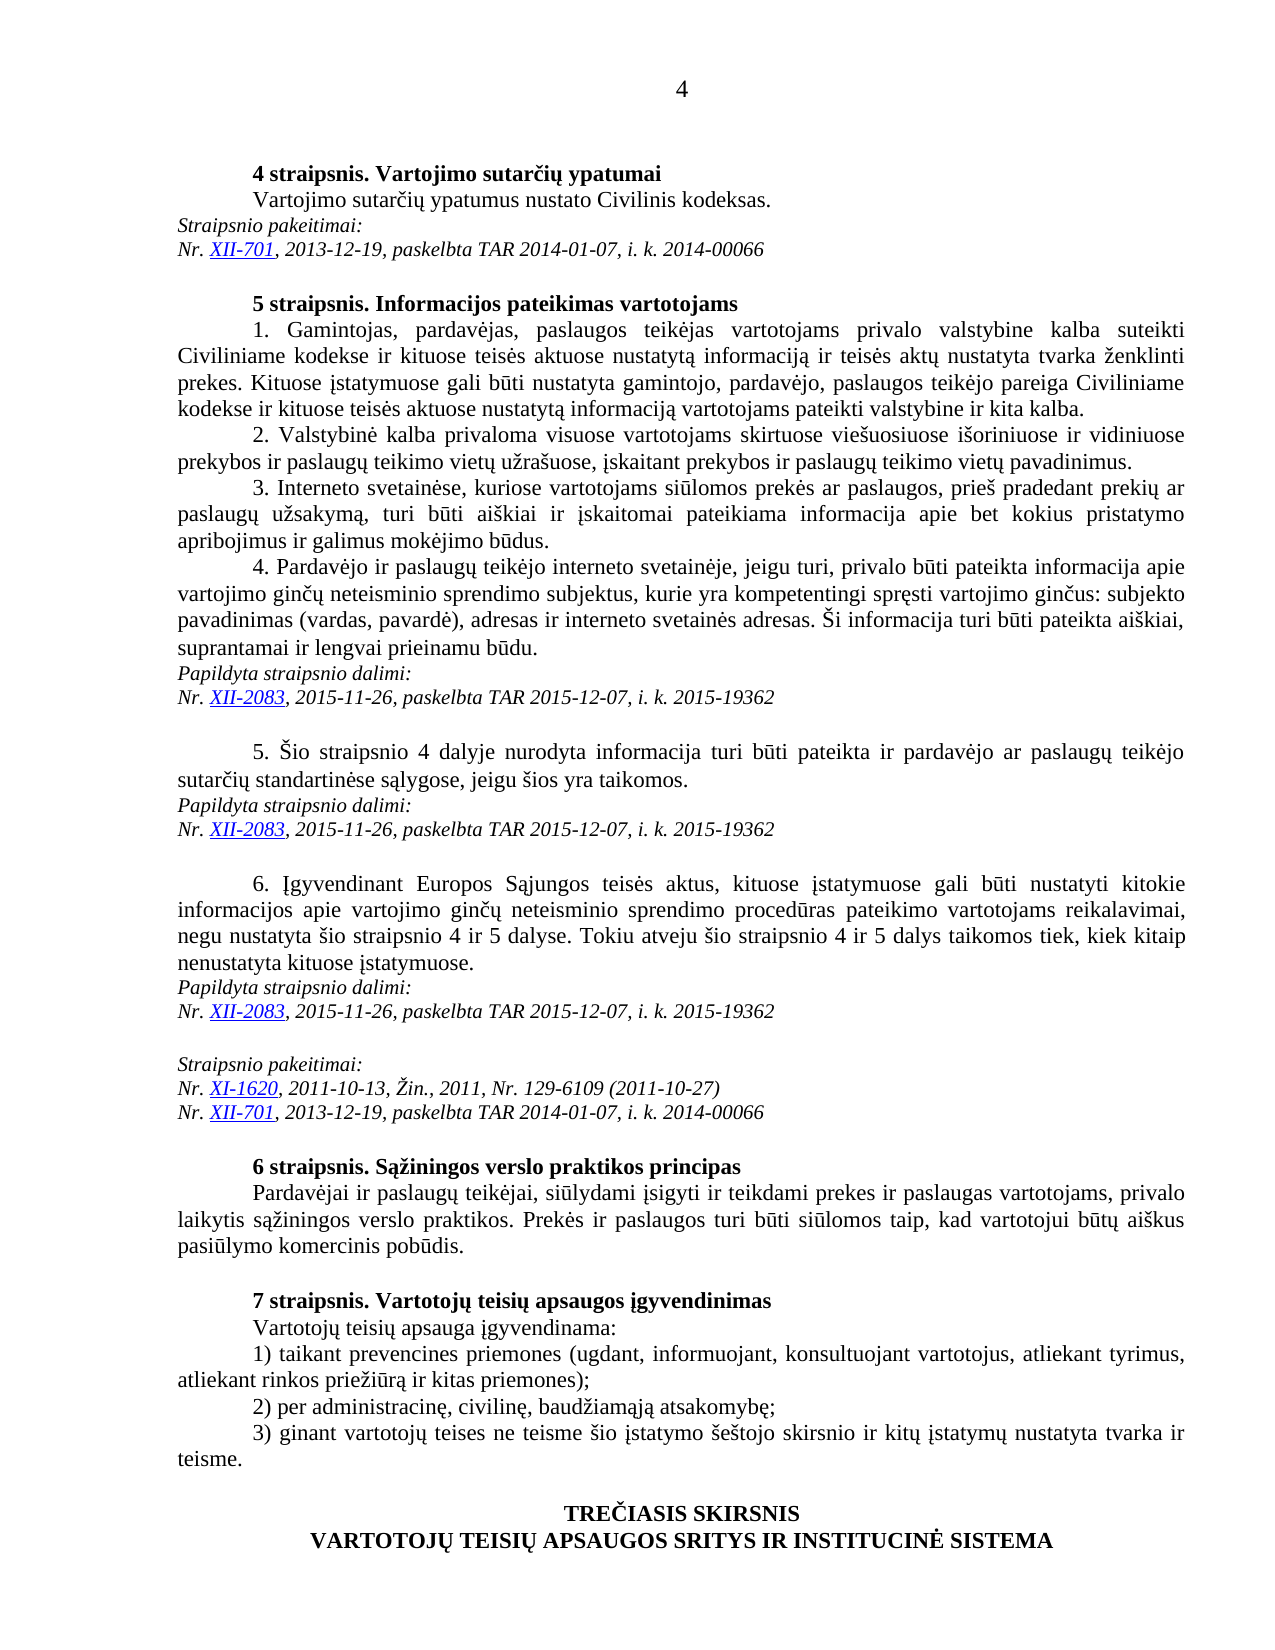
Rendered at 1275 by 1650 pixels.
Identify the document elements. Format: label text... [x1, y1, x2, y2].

text Vartojimo sutarčių ypatumus nustato Civilinis kodeksas. [177, 186, 1186, 213]
text Nr. XII-701, 2013-12-19, paskelbta TAR 2014-01-07, i. k. 2014-00066 [177, 1100, 1186, 1124]
text Straipsnio pakeitimai: [177, 213, 1186, 237]
text 7 straipsnis. Vartotojų teisių apsaugos įgyvendinimas [177, 1287, 1186, 1314]
text TREČIASIS SKIRSNIS [177, 1501, 1186, 1527]
text Nr. XII-2083, 2015-11-26, paskelbta TAR 2015-12-07, i. k. 2015-19362 [177, 685, 1186, 709]
text 2. Valstybinė kalba privaloma visuose vartotojams skirtuose viešuosiuose išoriniuose ir vidiniuose prekybos ir paslaugų teikimo vietų užrašuose, įskaitant prekybos ir paslaugų teikimo vietų pavadinimus. [177, 421, 1186, 474]
text 1) taikant prevencines priemones (ugdant, informuojant, konsultuojant vartotojus, atliekant tyrimus, atliekant rinkos priežiūrą ir kitas priemones); [177, 1340, 1186, 1393]
text Nr. XI-1620, 2011-10-13, Žin., 2011, Nr. 129-6109 (2011-10-27) [177, 1076, 1186, 1100]
text 2) per administracinę, civilinę, baudžiamąją atsakomybę; [177, 1393, 1186, 1419]
text VARTOTOJŲ TEISIŲ APSAUGOS SRITYS IR INSTITUCINĖ SISTEMA [177, 1527, 1186, 1553]
text Vartotojų teisių apsauga įgyvendinama: [177, 1314, 1186, 1340]
text 6. Įgyvendinant Europos Sąjungos teisės aktus, kituose įstatymuose gali būti nustatyti kitokie informacijos apie vartojimo ginčų neteisminio sprendimo procedūras pateikimo vartotojams reikalavimai, negu nustatyta šio straipsnio 4 ir 5 dalyse. Tokiu atveju šio straipsnio 4 ir 5 dalys taikomos tiek, kiek kitaip nenustatyta kituose įstatymuose. [177, 870, 1186, 975]
text 1. Gamintojas, pardavėjas, paslaugos teikėjas vartotojams privalo valstybine kalba suteikti Civiliniame kodekse ir kituose teisės aktuose nustatytą informaciją ir teisės aktų nustatyta tvarka ženklinti prekes. Kituose įstatymuose gali būti nustatyta gamintojo, pardavėjo, paslaugos teikėjo pareiga Civiliniame kodekse ir kituose teisės aktuose nustatytą informaciją vartotojams pateikti valstybine ir kita kalba. [177, 316, 1186, 421]
text Nr. XII-2083, 2015-11-26, paskelbta TAR 2015-12-07, i. k. 2015-19362 [177, 999, 1186, 1023]
text 4. Pardavėjo ir paslaugų teikėjo interneto svetainėje, jeigu turi, privalo būti pateikta informacija apie vartojimo ginčų neteisminio sprendimo subjektus, kurie yra kompetentingi spręsti vartojimo ginčus: subjekto pavadinimas (vardas, pavardė), adresas ir interneto svetainės adresas. Ši informacija turi būti pateikta aiškiai, suprantamai ir lengvai prieinamu būdu. [177, 553, 1186, 661]
text 3) ginant vartotojų teises ne teisme šio įstatymo šeštojo skirsnio ir kitų įstatymų nustatyta tvarka ir teisme. [177, 1419, 1186, 1472]
text Pardavėjai ir paslaugų teikėjai, siūlydami įsigyti ir teikdami prekes ir paslaugas vartotojams, privalo laikytis sąžiningos verslo praktikos. Prekės ir paslaugos turi būti siūlomos taip, kad vartotojui būtų aiškus pasiūlymo komercinis pobūdis. [177, 1179, 1186, 1258]
text Papildyta straipsnio dalimi: [177, 975, 1186, 999]
text 5 straipsnis. Informacijos pateikimas vartotojams [177, 290, 1186, 316]
text Papildyta straipsnio dalimi: [177, 793, 1186, 817]
text Nr. XII-701, 2013-12-19, paskelbta TAR 2014-01-07, i. k. 2014-00066 [177, 237, 1186, 261]
text 6 straipsnis. Sąžiningos verslo praktikos principas [177, 1153, 1186, 1179]
text Nr. XII-2083, 2015-11-26, paskelbta TAR 2015-12-07, i. k. 2015-19362 [177, 817, 1186, 841]
text 5. Šio straipsnio 4 dalyje nurodyta informacija turi būti pateikta ir pardavėjo ar paslaugų teikėjo sutarčių standartinėse sąlygose, jeigu šios yra taikomos. [177, 738, 1186, 793]
text 4 straipsnis. Vartojimo sutarčių ypatumai [177, 160, 1186, 186]
text Papildyta straipsnio dalimi: [177, 661, 1186, 685]
text 3. Interneto svetainėse, kuriose vartotojams siūlomos prekės ar paslaugos, prieš pradedant prekių ar paslaugų užsakymą, turi būti aiškiai ir įskaitomai pateikiama informacija apie bet kokius pristatymo apribojimus ir galimus mokėjimo būdus. [177, 474, 1186, 553]
text Straipsnio pakeitimai: [177, 1052, 1186, 1076]
